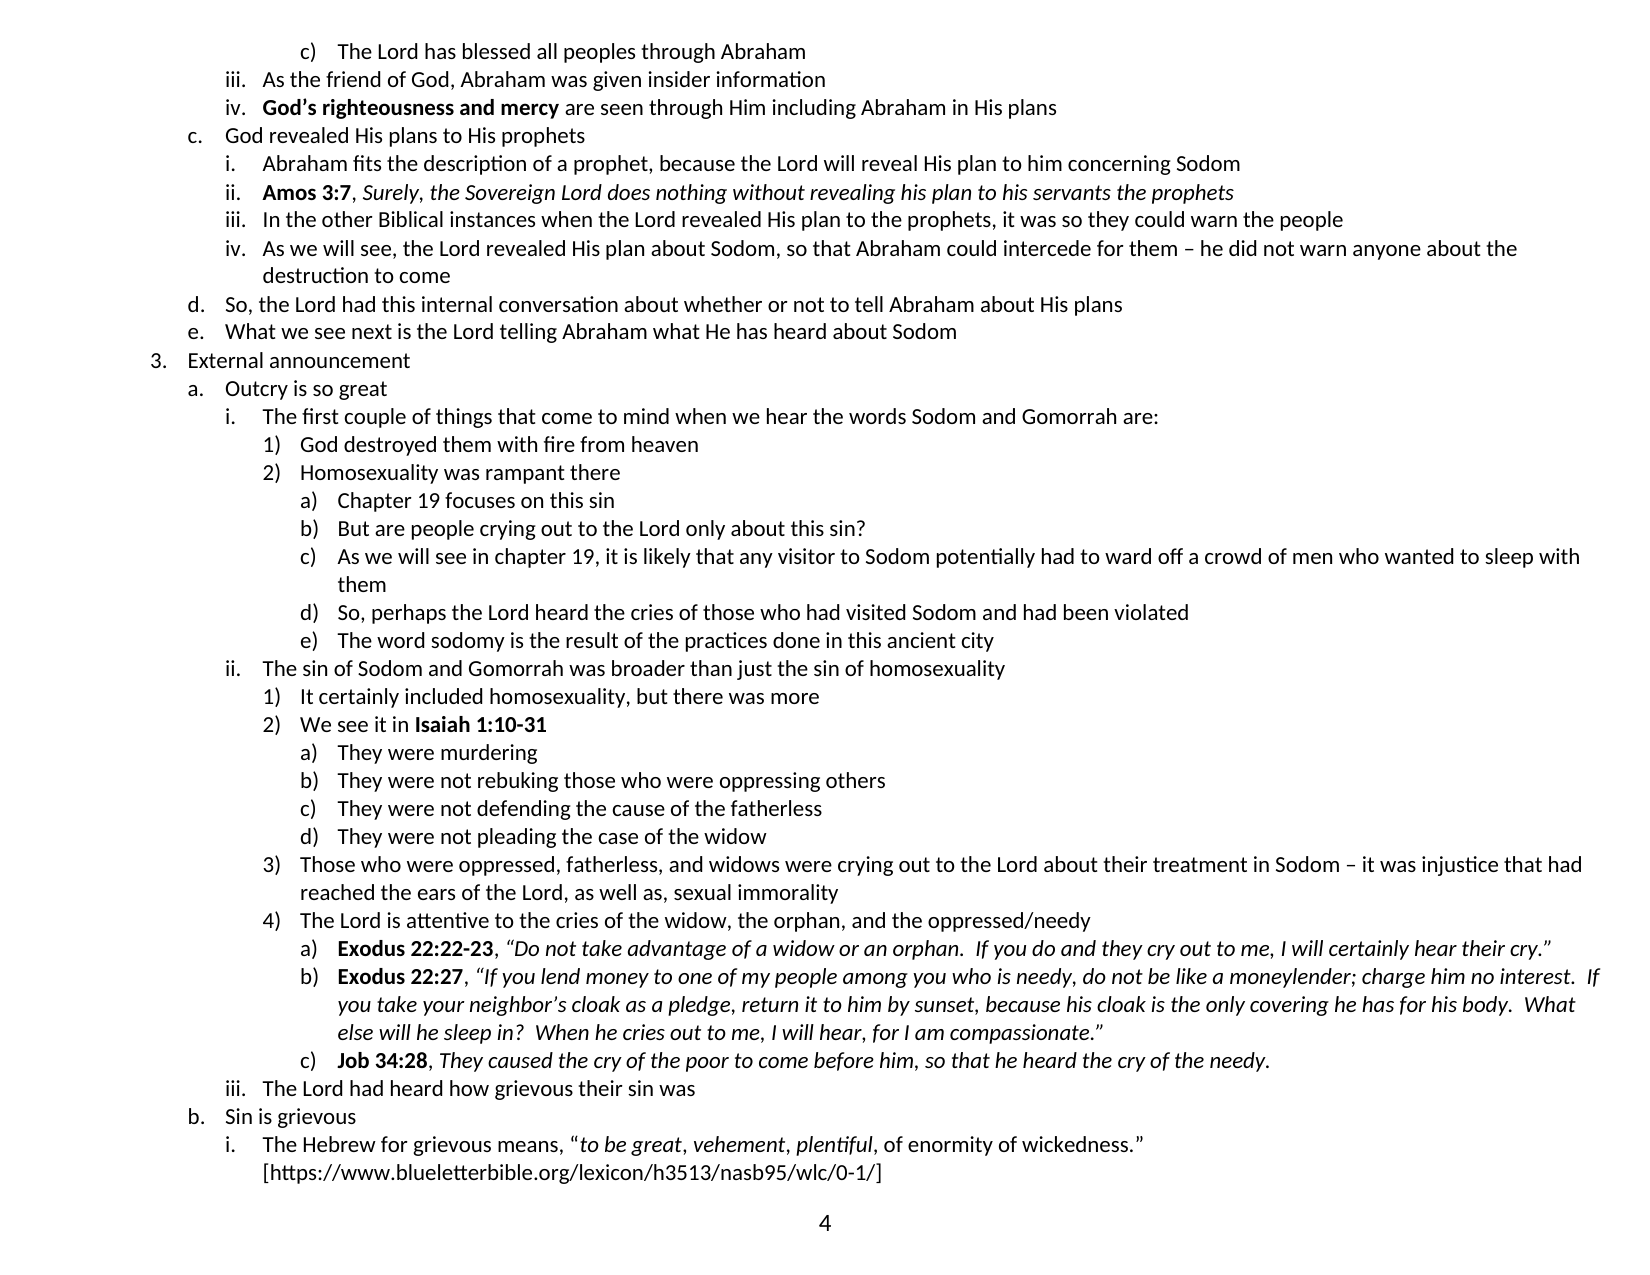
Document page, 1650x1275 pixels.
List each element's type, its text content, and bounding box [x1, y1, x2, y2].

list We see it in Isaiah 1:10-31 [262, 710, 1612, 738]
list They were not rebuking those who were oppressing others [300, 766, 1612, 794]
list In the other Biblical instances when the Lord revealed His plan to the prophets, it was so they could warn the people [225, 206, 1612, 234]
list Chapter 19 focuses on this sin [300, 486, 1612, 514]
list Those who were oppressed, fatherless, and widows were crying out to the Lord about their treatment in Sodom – it was injustice that had reached the ears of the Lord, as well as, sexual immorality [262, 850, 1612, 906]
list Job 34:28, They caused the cry of the poor to come before him, so that he heard the cry of the needy. [300, 1046, 1612, 1074]
list So, perhaps the Lord heard the cries of those who had visited Sodom and had been violated [300, 598, 1612, 626]
list So, the Lord had this internal conversation about whether or not to tell Abraham about His plans [187, 290, 1612, 318]
list Exodus 22:22-23, “Do not take advantage of a widow or an orphan. If you do and they cry out to me, I will certainly hear their cry.” [300, 934, 1612, 962]
list They were not pleading the case of the widow [300, 822, 1612, 850]
list External announcement [150, 346, 1612, 374]
list The Lord is attentive to the cries of the widow, the orphan, and the oppressed/needy [262, 906, 1612, 934]
list The Hebrew for grievous means, “to be great, vehement, plentiful, of enormity of wickedness.” [https://www.blueletterbible.org/lexicon/h3513/nasb95/wlc/0-1/] [225, 1130, 1612, 1186]
list The Lord has blessed all peoples through Abraham [300, 37, 1612, 66]
list The first couple of things that come to mind when we hear the words Sodom and Gomorrah are: [225, 402, 1612, 430]
list God’s righteousness and mercy are seen through Him including Abraham in His plans [225, 93, 1612, 122]
list The sin of Sodom and Gomorrah was broader than just the sin of homosexuality [225, 654, 1612, 682]
list What we see next is the Lord telling Abraham what He has heard about Sodom [187, 318, 1612, 346]
list Exodus 22:27, “If you lend money to one of my people among you who is needy, do not be like a moneylender; charge him no interest. If you take your neighbor’s cloak as a pledge, return it to him by sunset, because his cloak is the only covering he has for his body. What else will he sleep in? When he cries out to me, I will hear, for I am compassionate.” [300, 962, 1612, 1046]
list Sin is grievous [187, 1102, 1612, 1130]
list The Lord had heard how grievous their sin was [225, 1074, 1612, 1102]
list They were murdering [300, 738, 1612, 766]
list But are people crying out to the Lord only about this sin? [300, 514, 1612, 542]
list As the friend of God, Abraham was given insider information [225, 66, 1612, 93]
list They were not defending the cause of the fatherless [300, 794, 1612, 822]
list God destroyed them with fire from heaven [262, 430, 1612, 458]
list The word sodomy is the result of the practices done in this ancient city [300, 626, 1612, 654]
list As we will see in chapter 19, it is likely that any visitor to Sodom potentially had to ward off a crowd of men who wanted to sleep with them [300, 542, 1612, 598]
list As we will see, the Lord revealed His plan about Sodom, so that Abraham could intercede for them – he did not warn anyone about the destruction to come [225, 234, 1612, 290]
list It certainly included homosexuality, but there was more [262, 682, 1612, 710]
list Abraham fits the description of a prophet, because the Lord will reveal His plan to him concerning Sodom [225, 149, 1612, 178]
list Outcry is so great [187, 374, 1612, 402]
list God revealed His plans to His prophets [187, 122, 1612, 149]
list Amos 3:7, Surely, the Sovereign Lord does nothing without revealing his plan to his servants the prophets [225, 178, 1612, 206]
list Homosexuality was rampant there [262, 458, 1612, 486]
